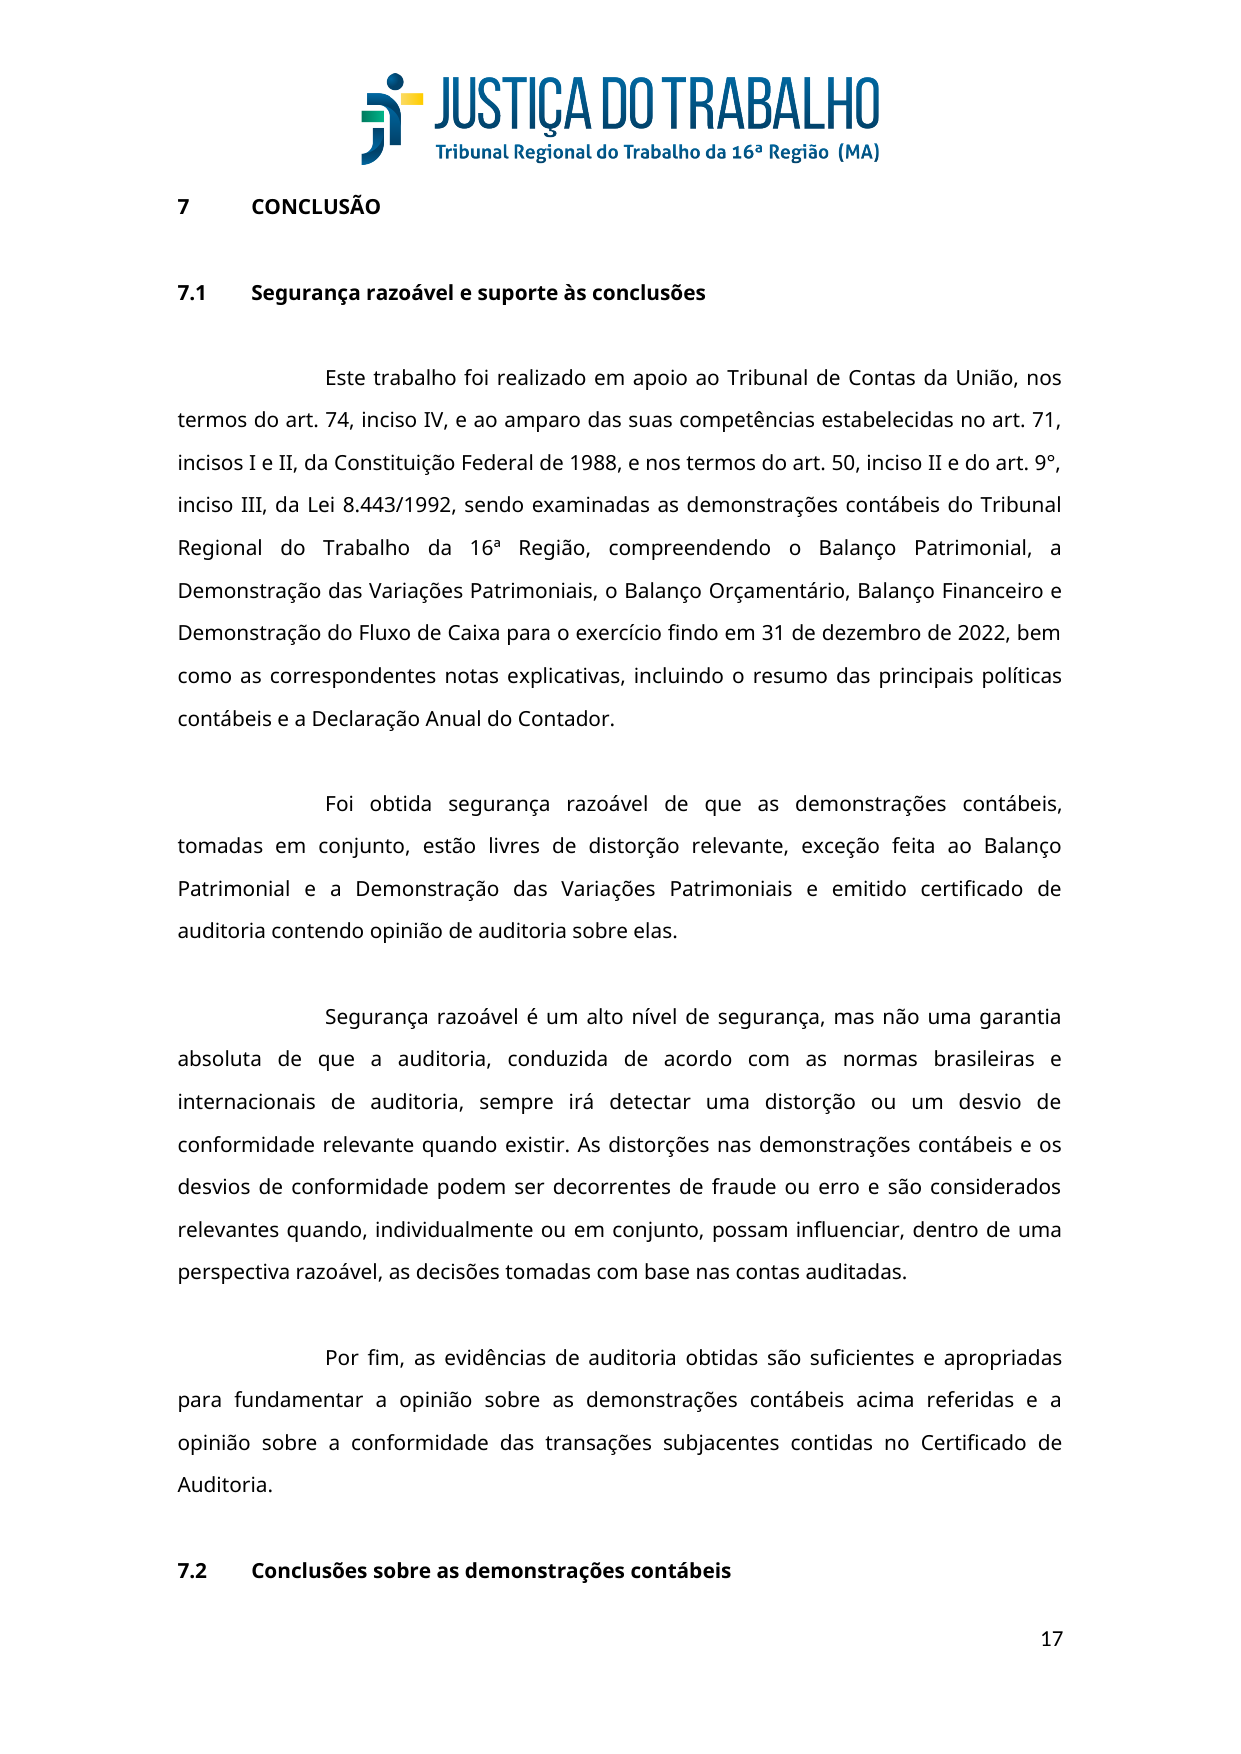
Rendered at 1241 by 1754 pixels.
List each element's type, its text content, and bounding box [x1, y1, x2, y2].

text 7 CONCLUSÃO [177, 192, 1063, 221]
text Segurança razoável é um alto nível de segurança, mas não uma garantia absoluta de que a auditoria, conduzida de acordo com as normas brasileiras e internacionais de auditoria, sempre irá detectar uma distorção ou um desvio de conformidade relevante quando existir. As distorções nas demonstrações contábeis e os desvios de conformidade podem ser decorrentes de fraude ou erro e são considerados relevantes quando, individualmente ou em conjunto, possam influenciar, dentro de uma perspectiva razoável, as decisões tomadas com base nas contas auditadas. [177, 1002, 1063, 1286]
text Por fim, as evidências de auditoria obtidas são suficientes e apropriadas para fundamentar a opinião sobre as demonstrações contábeis acima referidas e a opinião sobre a conformidade das transações subjacentes contidas no Certificado de Auditoria. [177, 1343, 1063, 1499]
text Foi obtida segurança razoável de que as demonstrações contábeis, tomadas em conjunto, estão livres de distorção relevante, exceção feita ao Balanço Patrimonial e a Demonstração das Variações Patrimoniais e emitido certificado de auditoria contendo opinião de auditoria sobre elas. [177, 789, 1063, 945]
text Este trabalho foi realizado em apoio ao Tribunal de Contas da União, nos termos do art. 74, inciso IV, e ao amparo das suas competências estabelecidas no art. 71, incisos I e II, da Constituição Federal de 1988, e nos termos do art. 50, inciso II e do art. 9°, inciso III, da Lei 8.443/1992, sendo examinadas as demonstrações contábeis do Tribunal Regional do Trabalho da 16ª Região, compreendendo o Balanço Patrimonial, a Demonstração das Variações Patrimoniais, o Balanço Orçamentário, Balanço Financeiro e Demonstração do Fluxo de Caixa para o exercício findo em 31 de dezembro de 2022, bem como as correspondentes notas explicativas, incluindo o resumo das principais políticas contábeis e a Declaração Anual do Contador. [177, 363, 1063, 732]
picture [361, 73, 879, 165]
text 7.1 Segurança razoável e suporte às conclusões [177, 278, 1063, 306]
text 7.2 Conclusões sobre as demonstrações contábeis [177, 1556, 1063, 1584]
